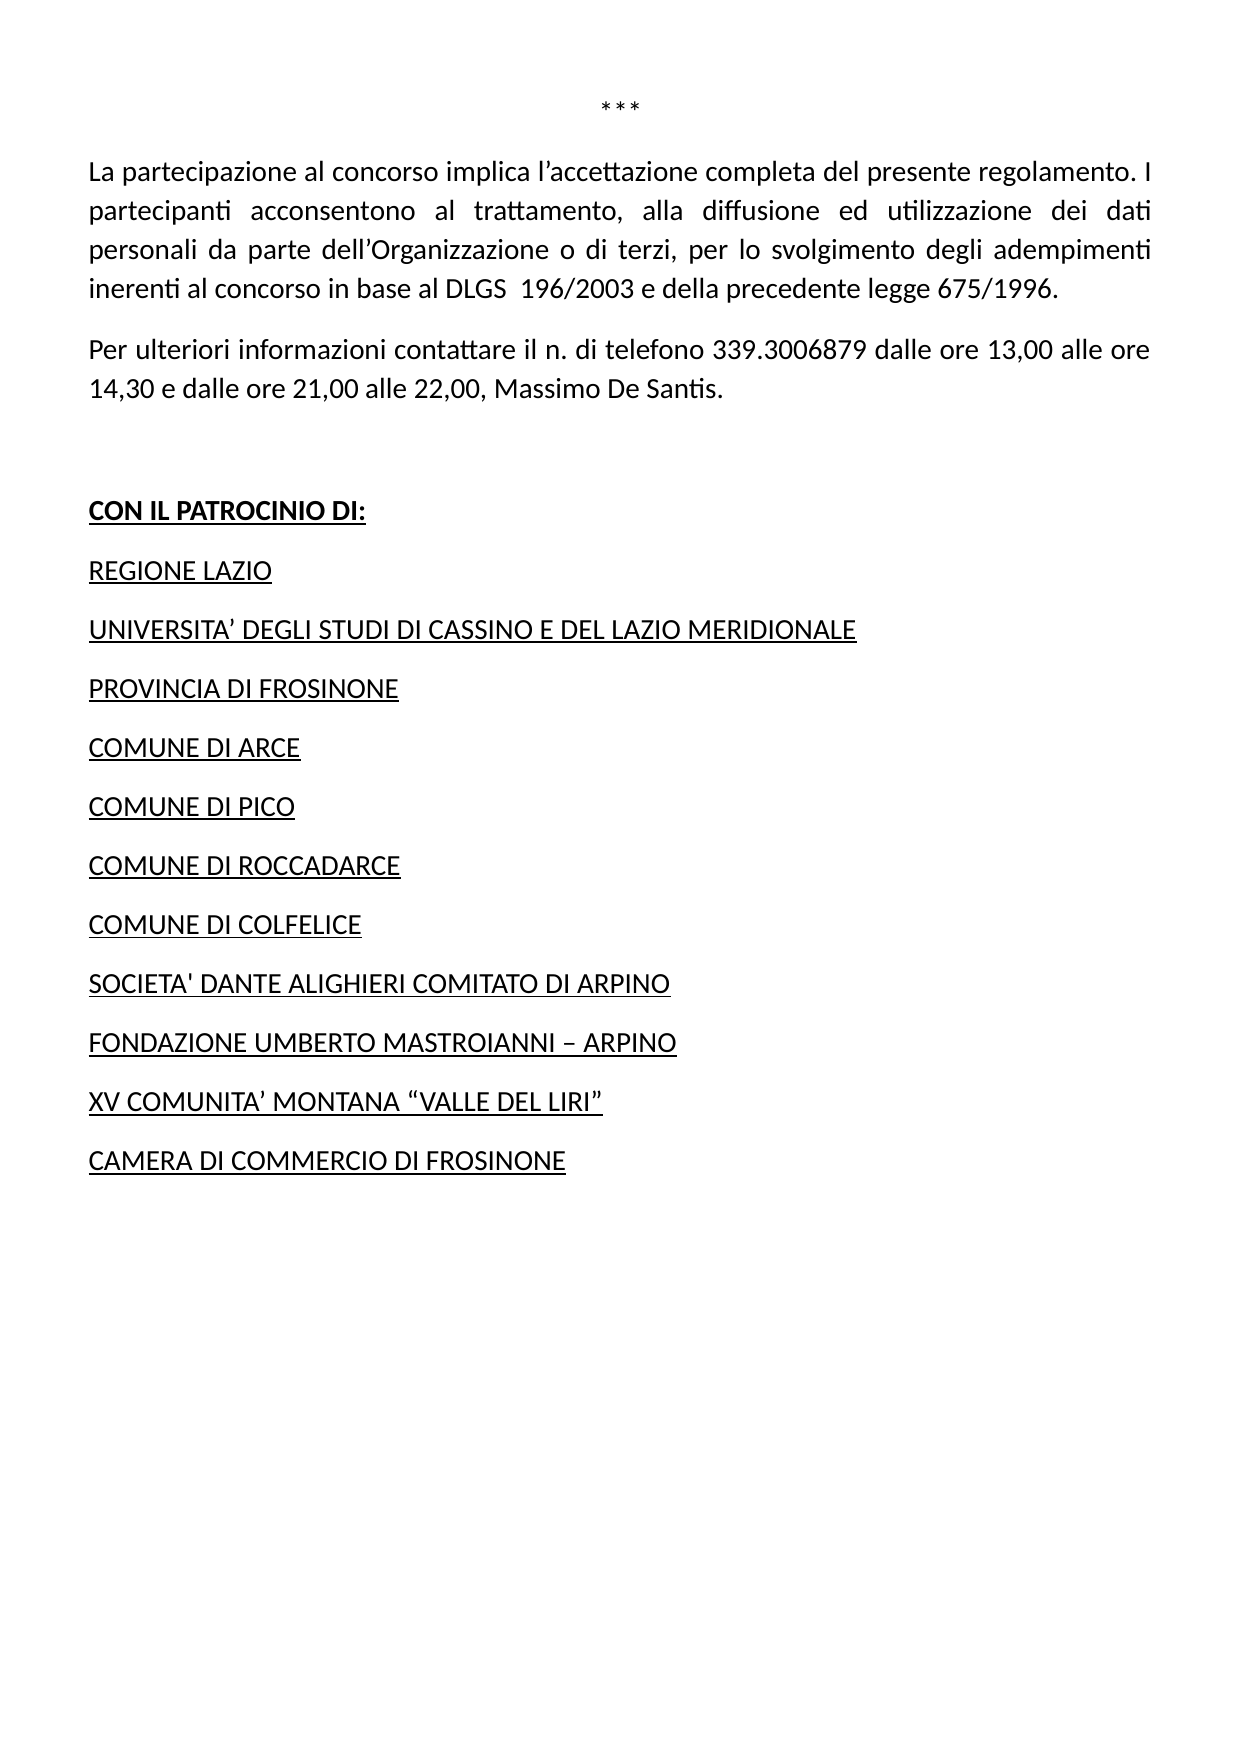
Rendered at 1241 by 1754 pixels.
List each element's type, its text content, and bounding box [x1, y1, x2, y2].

text Per ulteriori informazioni contattare il n. di telefono 339.3006879 dalle ore 13,00 alle ore 14,30 e dalle ore 21,00 alle 22,00, Massimo De Santis. [88, 331, 1152, 406]
text COMUNE DI PICO [88, 788, 1152, 824]
text COMUNE DI COLFELICE [88, 906, 1152, 942]
text XV COMUNITA’ MONTANA “VALLE DEL LIRI” [88, 1083, 1152, 1119]
text La partecipazione al concorso implica l’accettazione completa del presente regolamento. I partecipanti acconsentono al trattamento, alla diffusione ed utilizzazione dei dati personali da parte dell’Organizzazione o di terzi, per lo svolgimento degli adempimenti inerenti al concorso in base al DLGS 196/2003 e della precedente legge 675/1996. [88, 153, 1152, 306]
text SOCIETA' DANTE ALIGHIERI COMITATO DI ARPINO [88, 965, 1152, 1001]
text UNIVERSITA’ DEGLI STUDI DI CASSINO E DEL LAZIO MERIDIONALE [89, 611, 1152, 646]
text CAMERA DI COMMERCIO DI FROSINONE [88, 1142, 1152, 1178]
text COMUNE DI ROCCADARCE [88, 847, 1152, 883]
text *** [89, 94, 1152, 129]
text CON IL PATROCINIO DI: [89, 492, 1152, 528]
text COMUNE DI ARCE [88, 729, 1152, 764]
text REGIONE LAZIO [88, 552, 1152, 587]
text FONDAZIONE UMBERTO MASTROIANNI – ARPINO [88, 1024, 1152, 1060]
text PROVINCIA DI FROSINONE [88, 670, 1152, 706]
